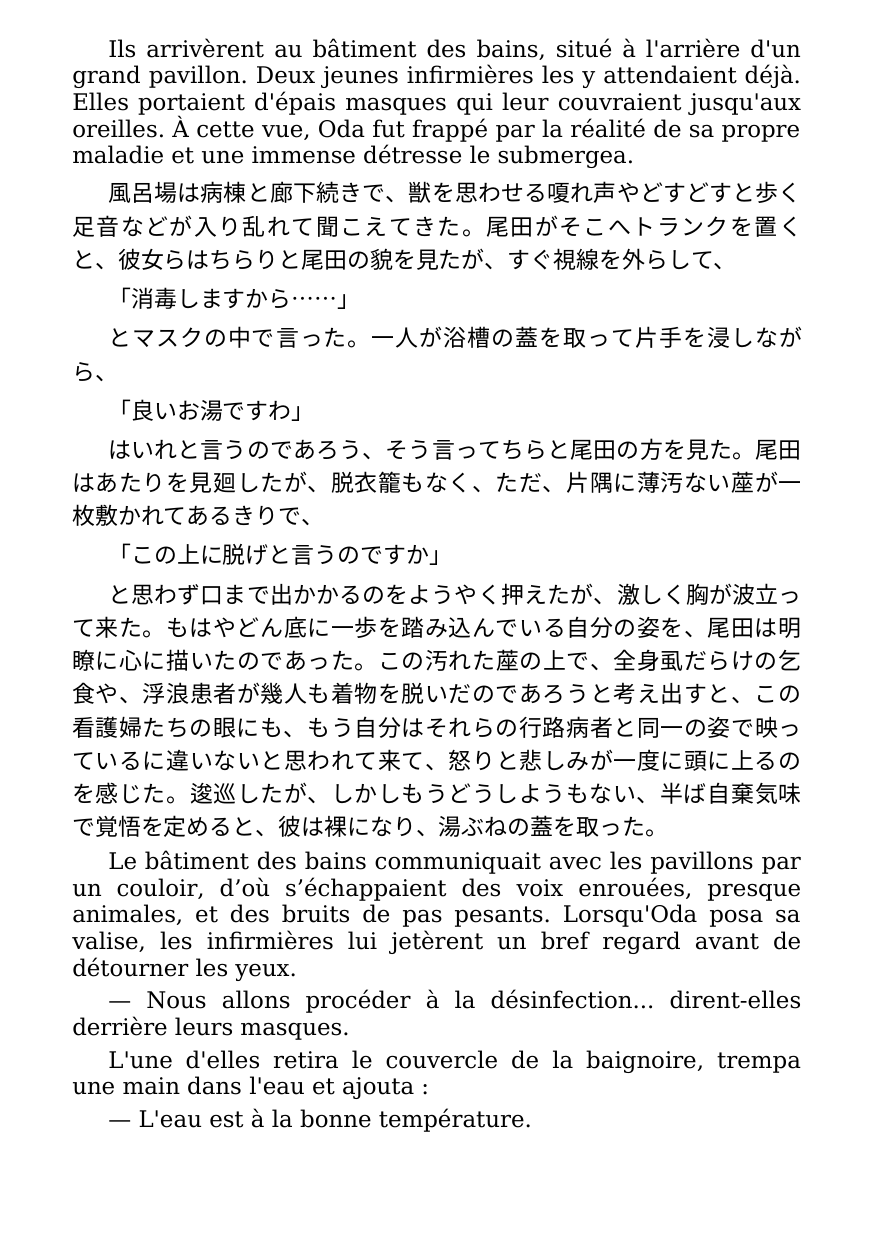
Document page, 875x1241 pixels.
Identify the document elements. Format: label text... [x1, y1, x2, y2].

text 「良いお湯ですわ」 [72, 392, 802, 426]
text 風呂場は病棟と廊下続きで、獣を思わせる嗄れ声やどすどすと歩く足音などが入り乱れて聞こえてきた。尾田がそこへトランクを置くと、彼女らはちらりと尾田の貌を見たが、すぐ視線を外らして、 [72, 175, 802, 275]
text と思わず口まで出かかるのをようやく押えたが、激しく胸が波立って来た。もはやどん底に一歩を踏み込んでいる自分の姿を、尾田は明瞭に心に描いたのであった。この汚れた蓙の上で、全身虱だらけの乞食や、浮浪患者が幾人も着物を脱いだのであろうと考え出すと、この看護婦たちの眼にも、もう自分はそれらの行路病者と同一の姿で映っているに違いないと思われて来て、怒りと悲しみが一度に頭に上るのを感じた。逡巡したが、しかしもうどうしようもない、半ば自棄気味で覚悟を定めると、彼は裸になり、湯ぶねの蓋を取った。 [72, 576, 802, 842]
text とマスクの中で言った。一人が浴槽の蓋を取って片手を浸しながら、 [72, 320, 802, 387]
text Le bâtiment des bains communiquait avec les pavillons par un couloir, d’où s’échappaient des voix enrouées, presque animales, et des bruits de pas pesants. Lorsqu'Oda posa sa valise, les infirmières lui jetèrent un bref regard avant de détourner les yeux. [72, 848, 802, 982]
text — Nous allons procéder à la désinfection... dirent-elles derrière leurs masques. [72, 987, 802, 1041]
text Ils arrivèrent au bâtiment des bains, situé à l'arrière d'un grand pavillon. Deux jeunes infirmières les y attendaient déjà. Elles portaient d'épais masques qui leur couvraient jusqu'aux oreilles. À cette vue, Oda fut frappé par la réalité de sa propre maladie et une immense détresse le submergea. [72, 36, 802, 169]
text L'une d'elles retira le couvercle de la baignoire, trempa une main dans l'eau et ajouta : [72, 1047, 802, 1100]
text はいれと言うのであろう、そう言ってちらと尾田の方を見た。尾田はあたりを見廻したが、脱衣籠もなく、ただ、片隅に薄汚ない蓙が一枚敷かれてあるきりで、 [72, 432, 802, 531]
text — L'eau est à la bonne température. [72, 1106, 802, 1133]
text 「この上に脱げと言うのですか」 [72, 537, 802, 571]
text 「消毒しますから……」 [72, 281, 802, 314]
